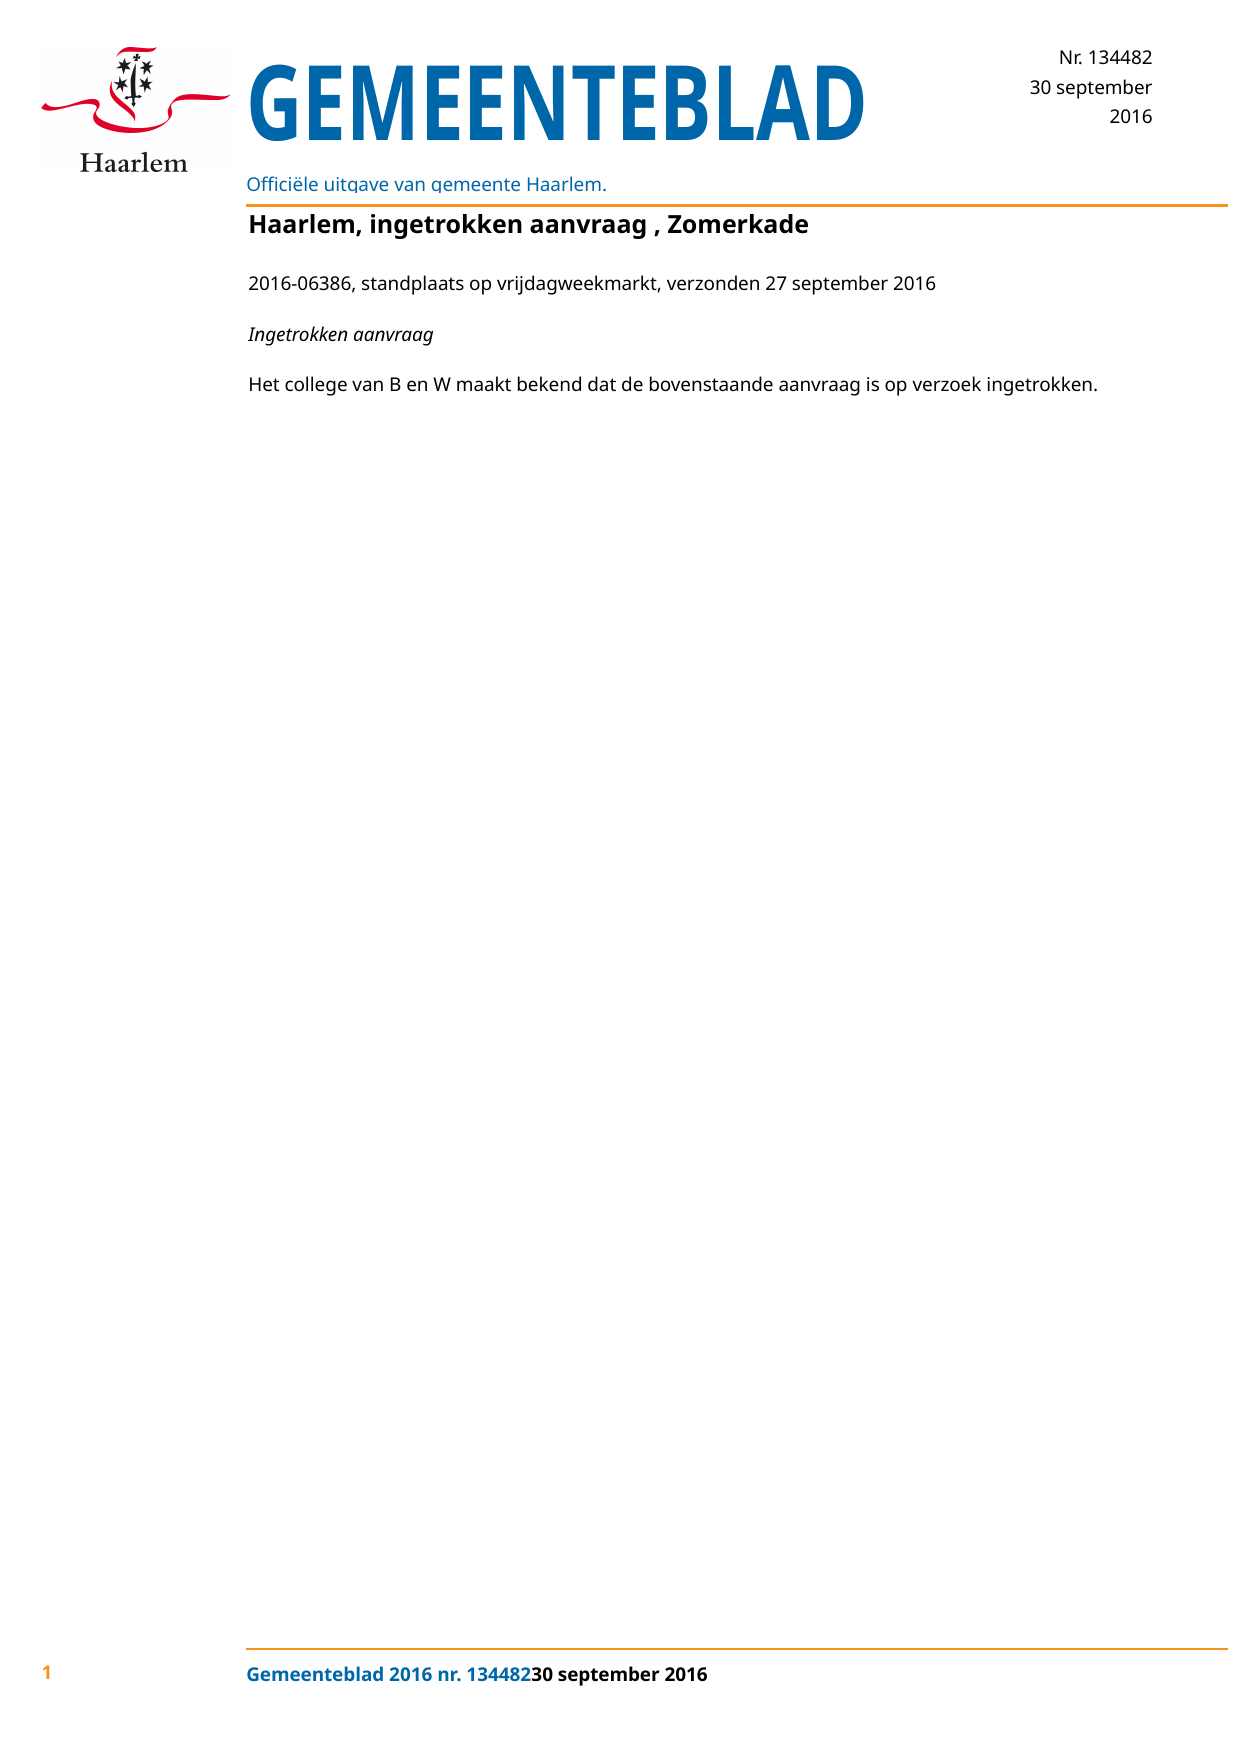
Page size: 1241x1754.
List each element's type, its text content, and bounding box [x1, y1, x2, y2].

text Het college van B en W maakt bekend dat de bovenstaande aanvraag is op verzoek ingetrokken. [248, 371, 1152, 397]
text Haarlem, ingetrokken aanvraag , Zomerkade [248, 207, 1152, 241]
picture [41, 47, 231, 172]
text Ingetrokken aanvraag [248, 321, 1152, 346]
text 2016-06386, standplaats op vrijdagweekmarkt, verzonden 27 september 2016 [248, 270, 1152, 296]
